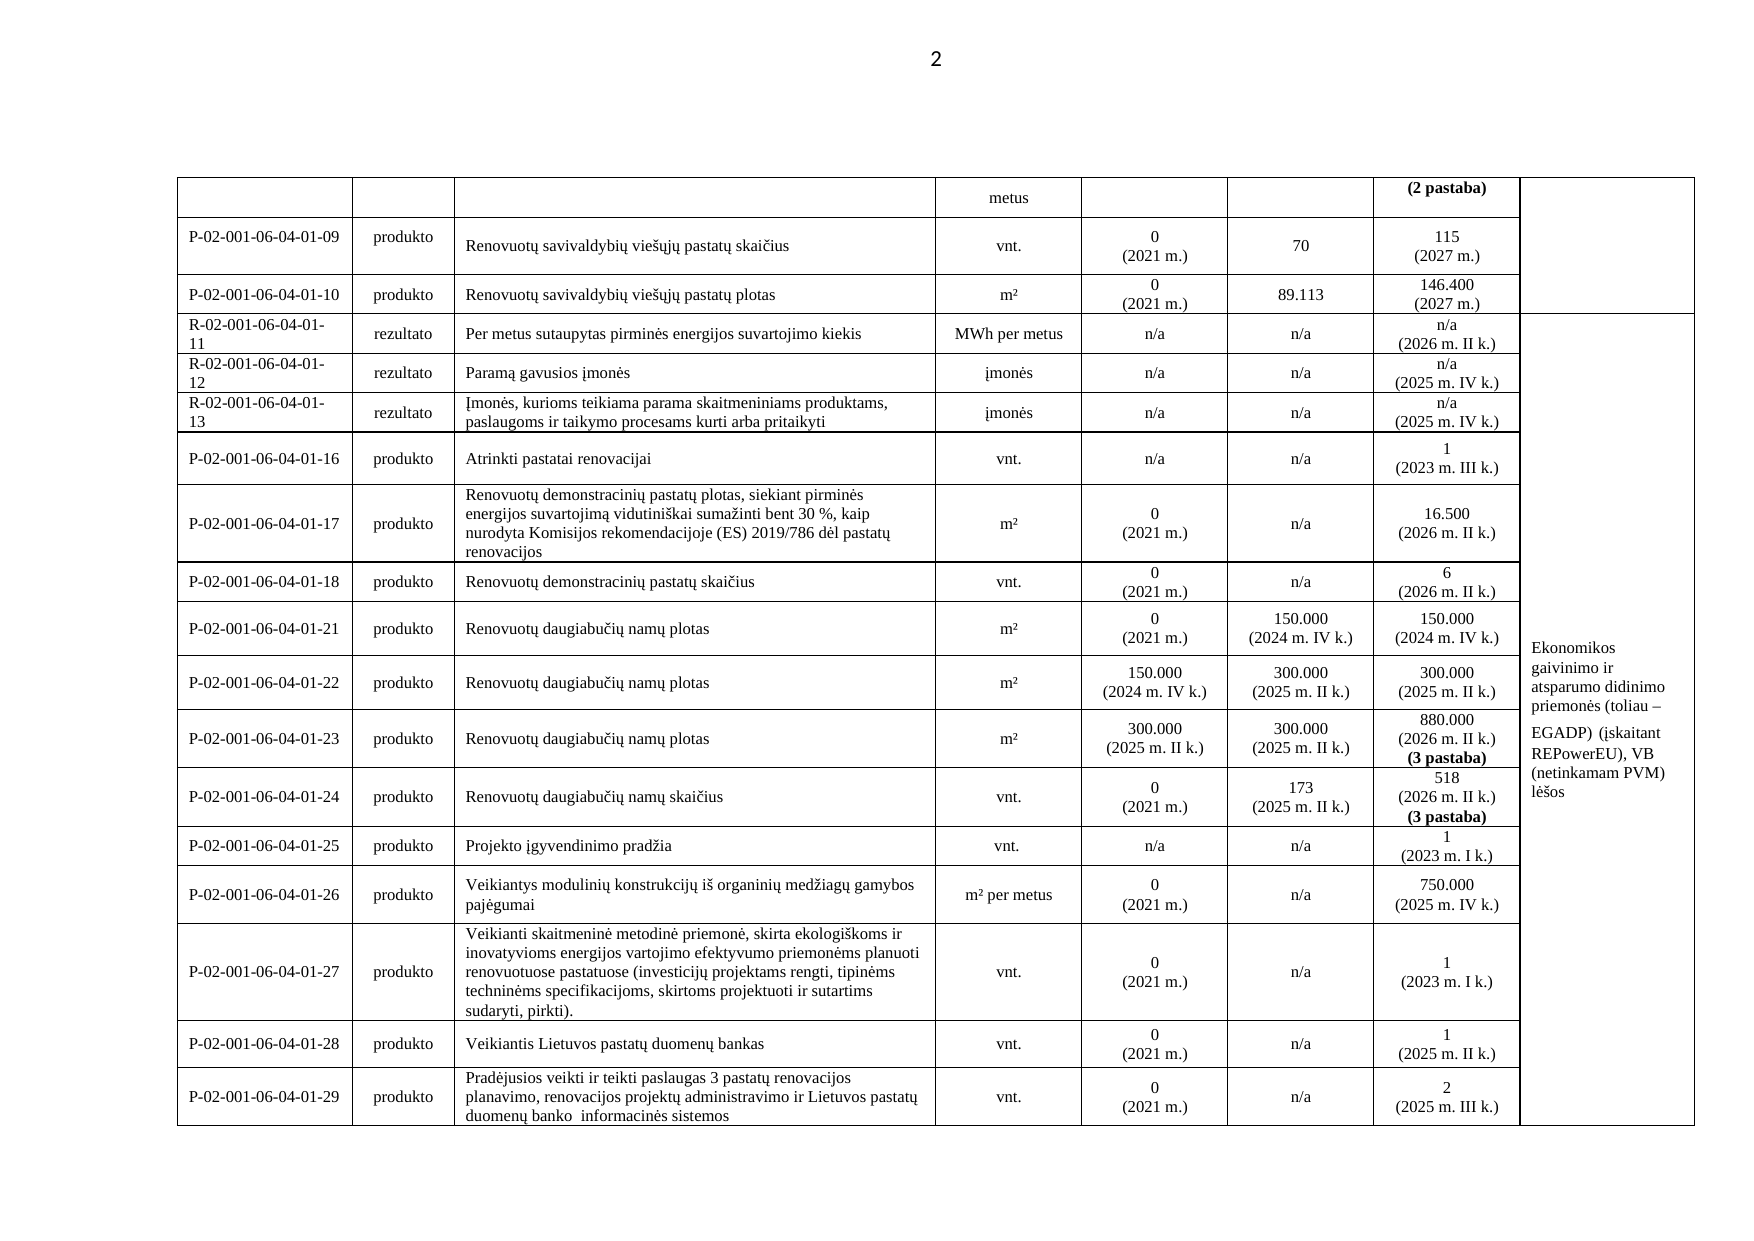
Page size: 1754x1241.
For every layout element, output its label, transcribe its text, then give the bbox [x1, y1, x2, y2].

table_cell P-02-001-06-04-01-10 [178, 275, 352, 313]
table_cell 89.113 [1228, 275, 1373, 313]
table_cell 0 (2021 m.) [1082, 1068, 1227, 1125]
table_cell n/a [1228, 1021, 1373, 1067]
table_cell vnt. [936, 1068, 1081, 1125]
table_cell vnt. [936, 563, 1081, 601]
table_cell rezultato [353, 314, 454, 353]
table_cell 16.500 (2026 m. II k.) [1374, 485, 1519, 561]
table_cell įmonės [936, 354, 1081, 392]
table_cell 1 (2023 m. I k.) [1374, 924, 1519, 1019]
table_cell produkto [353, 1068, 454, 1125]
table_cell vnt. [936, 433, 1081, 484]
table_cell 0 (2021 m.) [1082, 218, 1227, 274]
table_cell Renovuotų daugiabučių namų plotas [455, 710, 935, 767]
table_cell n/a (2025 m. IV k.) [1374, 393, 1519, 431]
table_cell 70 [1228, 218, 1373, 274]
table_cell m² [936, 710, 1081, 767]
table_cell n/a [1082, 314, 1227, 353]
table_cell n/a [1228, 393, 1373, 431]
table_cell produkto [353, 768, 454, 826]
table_cell Atrinkti pastatai renovacijai [455, 433, 935, 484]
table_cell 1 (2025 m. II k.) [1374, 1021, 1519, 1067]
table_cell produkto [353, 710, 454, 767]
table_cell n/a (2026 m. II k.) [1374, 314, 1519, 353]
table_cell P-02-001-06-04-01-22 [178, 656, 352, 708]
table_cell n/a [1082, 433, 1227, 484]
table_cell Renovuotų demonstracinių pastatų skaičius [455, 563, 935, 601]
table_cell n/a [1228, 866, 1373, 923]
table_cell P-02-001-06-04-01-18 [178, 563, 352, 601]
table_cell produkto [353, 827, 454, 865]
table_cell m² [936, 485, 1081, 561]
table_cell vnt. [936, 768, 1081, 826]
table_cell m² per metus [936, 866, 1081, 923]
table_cell n/a [1228, 1068, 1373, 1125]
table_cell P-02-001-06-04-01-27 [178, 924, 352, 1019]
table_cell P-02-001-06-04-01-21 [178, 602, 352, 655]
table_cell 300.000 (2025 m. II k.) [1228, 710, 1373, 767]
table_cell n/a [1082, 354, 1227, 392]
table_cell produkto [353, 433, 454, 484]
table_cell n/a [1228, 485, 1373, 561]
table_cell 173 (2025 m. II k.) [1228, 768, 1373, 826]
table_cell rezultato [353, 393, 454, 431]
table_cell 6 (2026 m. II k.) [1374, 563, 1519, 601]
table_cell 150.000 (2024 m. IV k.) [1374, 602, 1519, 655]
table_cell [1521, 178, 1694, 313]
table_cell 150.000 (2024 m. IV k.) [1082, 656, 1227, 708]
table_cell Pradėjusios veikti ir teikti paslaugas 3 pastatų renovacijos planavimo, renovacijos projektų administravimo ir Lietuvos pastatų duomenų banko informacinės sistemos [455, 1068, 935, 1125]
table_cell Projekto įgyvendinimo pradžia [455, 827, 935, 865]
table_cell vnt. [936, 924, 1081, 1019]
table_cell produkto [353, 563, 454, 601]
table_cell n/a [1228, 433, 1373, 484]
table_cell produkto [353, 275, 454, 313]
table_cell vnt. [936, 1021, 1081, 1067]
table_cell Renovuotų demonstracinių pastatų plotas, siekiant pirminės energijos suvartojimą vidutiniškai sumažinti bent 30 %, kaip nurodyta Komisijos rekomendacijoje (ES) 2019/786 dėl pastatų renovacijos [455, 485, 935, 561]
table_cell n/a [1228, 924, 1373, 1019]
table_cell Veikiantys modulinių konstrukcijų iš organinių medžiagų gamybos pajėgumai [455, 866, 935, 923]
table_cell produkto [353, 866, 454, 923]
table_cell R-02-001-06-04-01-11 [178, 314, 352, 353]
table_cell 880.000 (2026 m. II k.) (3 pastaba) [1374, 710, 1519, 767]
table_cell produkto [353, 656, 454, 708]
table_cell [455, 178, 935, 217]
table_cell P-02-001-06-04-01-24 [178, 768, 352, 826]
table_cell 2 (2025 m. III k.) [1374, 1068, 1519, 1125]
table_cell produkto [353, 485, 454, 561]
table_cell produkto [353, 1021, 454, 1067]
table_cell vnt. [936, 218, 1081, 274]
table_cell įmonės [936, 393, 1081, 431]
table_cell R-02-001-06-04-01-12 [178, 354, 352, 392]
table_cell Veikianti skaitmeninė metodinė priemonė, skirta ekologiškoms ir inovatyvioms energijos vartojimo efektyvumo priemonėms planuoti renovuotuose pastatuose (investicijų projektams rengti, tipinėms techninėms specifikacijoms, skirtoms projektuoti ir sutartims sudaryti, pirkti). [455, 924, 935, 1019]
table_cell P-02-001-06-04-01-29 [178, 1068, 352, 1125]
table_cell vnt. [936, 827, 1081, 865]
table_cell 0 (2021 m.) [1082, 275, 1227, 313]
table_cell MWh per metus [936, 314, 1081, 353]
table_cell [178, 178, 352, 217]
table_cell Įmonės, kurioms teikiama parama skaitmeniniams produktams, paslaugoms ir taikymo procesams kurti arba pritaikyti [455, 393, 935, 431]
table_cell P-02-001-06-04-01-17 [178, 485, 352, 561]
table_cell Renovuotų daugiabučių namų skaičius [455, 768, 935, 826]
table_cell 1 (2023 m. I k.) [1374, 827, 1519, 865]
table_cell P-02-001-06-04-01-28 [178, 1021, 352, 1067]
table_cell m² [936, 275, 1081, 313]
table_cell n/a [1228, 354, 1373, 392]
table_cell n/a [1228, 827, 1373, 865]
table_cell 115 (2027 m.) [1374, 218, 1519, 274]
table_cell Veikiantis Lietuvos pastatų duomenų bankas [455, 1021, 935, 1067]
table_cell 750.000 (2025 m. IV k.) [1374, 866, 1519, 923]
table_cell 146.400 (2027 m.) [1374, 275, 1519, 313]
table_cell Renovuotų daugiabučių namų plotas [455, 656, 935, 708]
table_cell 150.000 (2024 m. IV k.) [1228, 602, 1373, 655]
table_cell (2 pastaba) [1374, 178, 1519, 217]
table_cell P-02-001-06-04-01-16 [178, 433, 352, 484]
table_cell produkto [353, 602, 454, 655]
table_cell Renovuotų savivaldybių viešųjų pastatų skaičius [455, 218, 935, 274]
table_cell 518 (2026 m. II k.) (3 pastaba) [1374, 768, 1519, 826]
table_cell n/a [1228, 314, 1373, 353]
table_cell 0 (2021 m.) [1082, 1021, 1227, 1067]
table_cell rezultato [353, 354, 454, 392]
table_cell P-02-001-06-04-01-09 [178, 218, 352, 274]
table_cell 300.000 (2025 m. II k.) [1082, 710, 1227, 767]
table_cell Renovuotų daugiabučių namų plotas [455, 602, 935, 655]
table_cell 0 (2021 m.) [1082, 602, 1227, 655]
table_cell [353, 178, 454, 217]
table_cell Per metus sutaupytas pirminės energijos suvartojimo kiekis [455, 314, 935, 353]
table_cell P-02-001-06-04-01-25 [178, 827, 352, 865]
table_cell n/a [1228, 563, 1373, 601]
table_cell m² [936, 656, 1081, 708]
table_cell 0 (2021 m.) [1082, 768, 1227, 826]
table_cell n/a [1082, 827, 1227, 865]
table_cell 0 (2021 m.) [1082, 866, 1227, 923]
table_cell [1228, 178, 1373, 217]
table_cell P-02-001-06-04-01-26 [178, 866, 352, 923]
table_cell produkto [353, 218, 454, 274]
table_cell produkto [353, 924, 454, 1019]
table_cell 0 (2021 m.) [1082, 924, 1227, 1019]
table_cell Paramą gavusios įmonės [455, 354, 935, 392]
table_cell n/a [1082, 393, 1227, 431]
table_cell 0 (2021 m.) [1082, 563, 1227, 601]
table_cell P-02-001-06-04-01-23 [178, 710, 352, 767]
table_cell 300.000 (2025 m. II k.) [1374, 656, 1519, 708]
table_cell 1 (2023 m. III k.) [1374, 433, 1519, 484]
table_cell metus [936, 178, 1081, 217]
table_cell R-02-001-06-04-01-13 [178, 393, 352, 431]
table_cell m² [936, 602, 1081, 655]
table_cell Renovuotų savivaldybių viešųjų pastatų plotas [455, 275, 935, 313]
table_cell [1082, 178, 1227, 217]
table_cell 300.000 (2025 m. II k.) [1228, 656, 1373, 708]
table_cell n/a (2025 m. IV k.) [1374, 354, 1519, 392]
table_cell Ekonomikos gaivinimo ir atsparumo didinimo priemonės (toliau – EGADP) (įskaitant REPowerEU), VB (netinkamam PVM) lėšos [1521, 314, 1694, 1125]
table_cell 0 (2021 m.) [1082, 485, 1227, 561]
